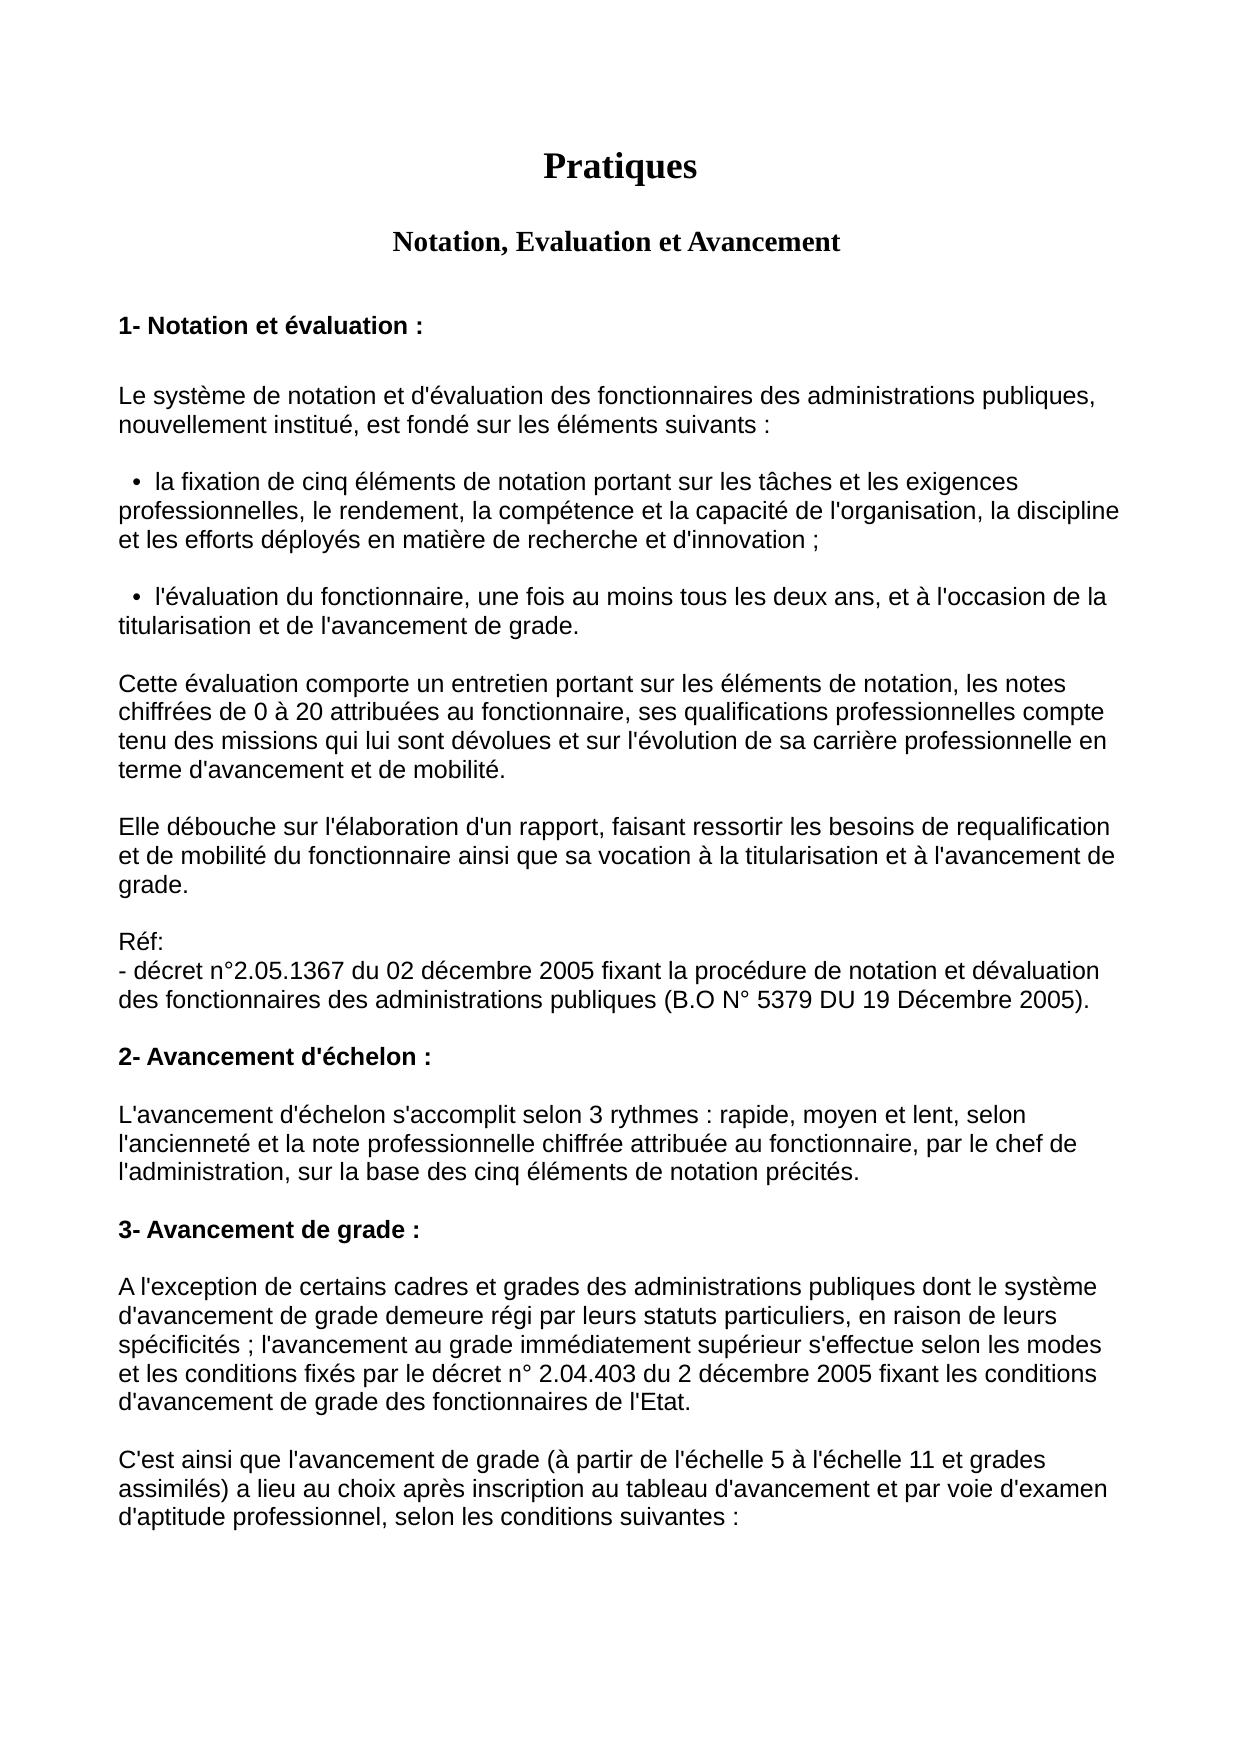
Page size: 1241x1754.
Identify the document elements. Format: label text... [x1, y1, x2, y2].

text 1- Notation et évaluation : [118, 311, 1122, 340]
text Le système de notation et d'évaluation des fonctionnaires des administrations publiques, nouvellement institué, est fondé sur les éléments suivants : • la fixation de cinq éléments de notation portant sur les tâches et les exigences professionnelles, le rendement, la compétence et la capacité de l'organisation, la discipline et les efforts déployés en matière de recherche et d'innovation ; • l'évaluation du fonctionnaire, une fois au moins tous les deux ans, et à l'occasion de la titularisation et de l'avancement de grade. Cette évaluation comporte un entretien portant sur les éléments de notation, les notes chiffrées de 0 à 20 attribuées au fonctionnaire, ses qualifications professionnelles compte tenu des missions qui lui sont dévolues et sur l'évolution de sa carrière professionnelle en terme d'avancement et de mobilité. Elle débouche sur l'élaboration d'un rapport, faisant ressortir les besoins de requalification et de mobilité du fonctionnaire ainsi que sa vocation à la titularisation et à l'avancement de grade. Réf: - décret n°2.05.1367 du 02 décembre 2005 fixant la procédure de notation et dévaluation des fonctionnaires des administrations publiques (B.O N° 5379 DU 19 Décembre 2005). 2- Avancement d'échelon : L'avancement d'échelon s'accomplit selon 3 rythmes : rapide, moyen et lent, selon l'ancienneté et la note professionnelle chiffrée attribuée au fonctionnaire, par le chef de l'administration, sur la base des cinq éléments de notation précités. 3- Avancement de grade : A l'exception de certains cadres et grades des administrations publiques dont le système d'avancement de grade demeure régi par leurs statuts particuliers, en raison de leurs spécificités ; l'avancement au grade immédiatement supérieur s'effectue selon les modes et les conditions fixés par le décret n° 2.04.403 du 2 décembre 2005 fixant les conditions d'avancement de grade des fonctionnaires de l'Etat. C'est ainsi que l'avancement de grade (à partir de l'échelle 5 à l'échelle 11 et grades assimilés) a lieu au choix après inscription au tableau d'avancement et par voie d'examen d'aptitude professionnel, selon les conditions suivantes : [118, 352, 1122, 1531]
subtitle Notation, Evaluation et Avancement [118, 224, 1122, 257]
subtitle Pratiques [118, 143, 1122, 186]
